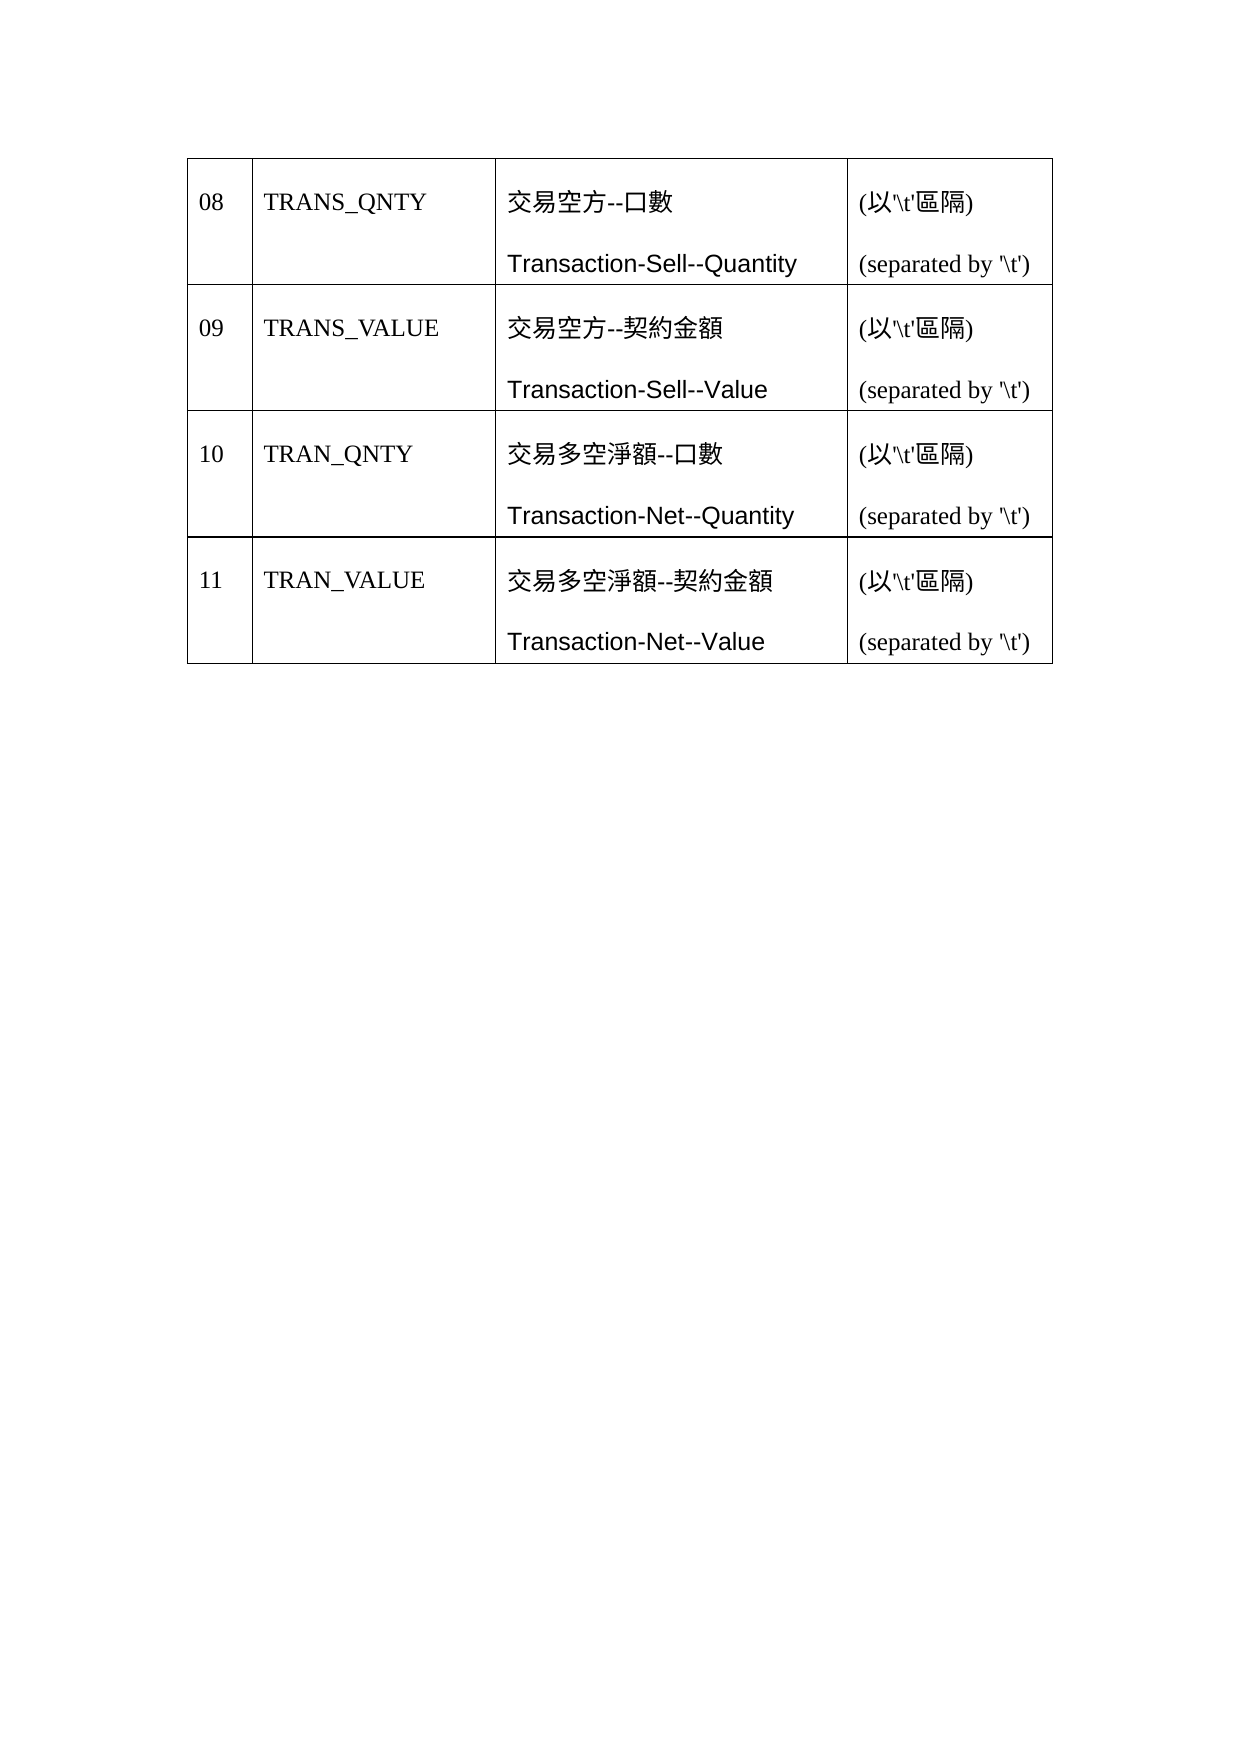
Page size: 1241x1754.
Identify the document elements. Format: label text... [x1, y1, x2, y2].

table_cell (以'\t'區隔) (separated by '\t') [848, 159, 1052, 284]
table_cell 交易多空淨額--契約金額 Transaction-Net--Value [496, 538, 847, 662]
table_cell 11 [188, 538, 252, 662]
table_cell 交易多空淨額--口數 Transaction-Net--Quantity [496, 411, 847, 536]
table_cell 10 [188, 411, 252, 536]
table_cell TRANS_QNTY [253, 159, 495, 284]
table_cell 交易空方--口數 Transaction-Sell--Quantity [496, 159, 847, 284]
table_cell 交易空方--契約金額 Transaction-Sell--Value [496, 285, 847, 410]
table_cell TRAN_VALUE [253, 538, 495, 662]
table_cell (以'\t'區隔) (separated by '\t') [848, 538, 1052, 662]
table_cell (以'\t'區隔) (separated by '\t') [848, 285, 1052, 410]
table_cell (以'\t'區隔) (separated by '\t') [848, 411, 1052, 536]
table_cell 08 [188, 159, 252, 284]
table_cell 09 [188, 285, 252, 410]
table_cell TRAN_QNTY [253, 411, 495, 536]
table_cell TRANS_VALUE [253, 285, 495, 410]
